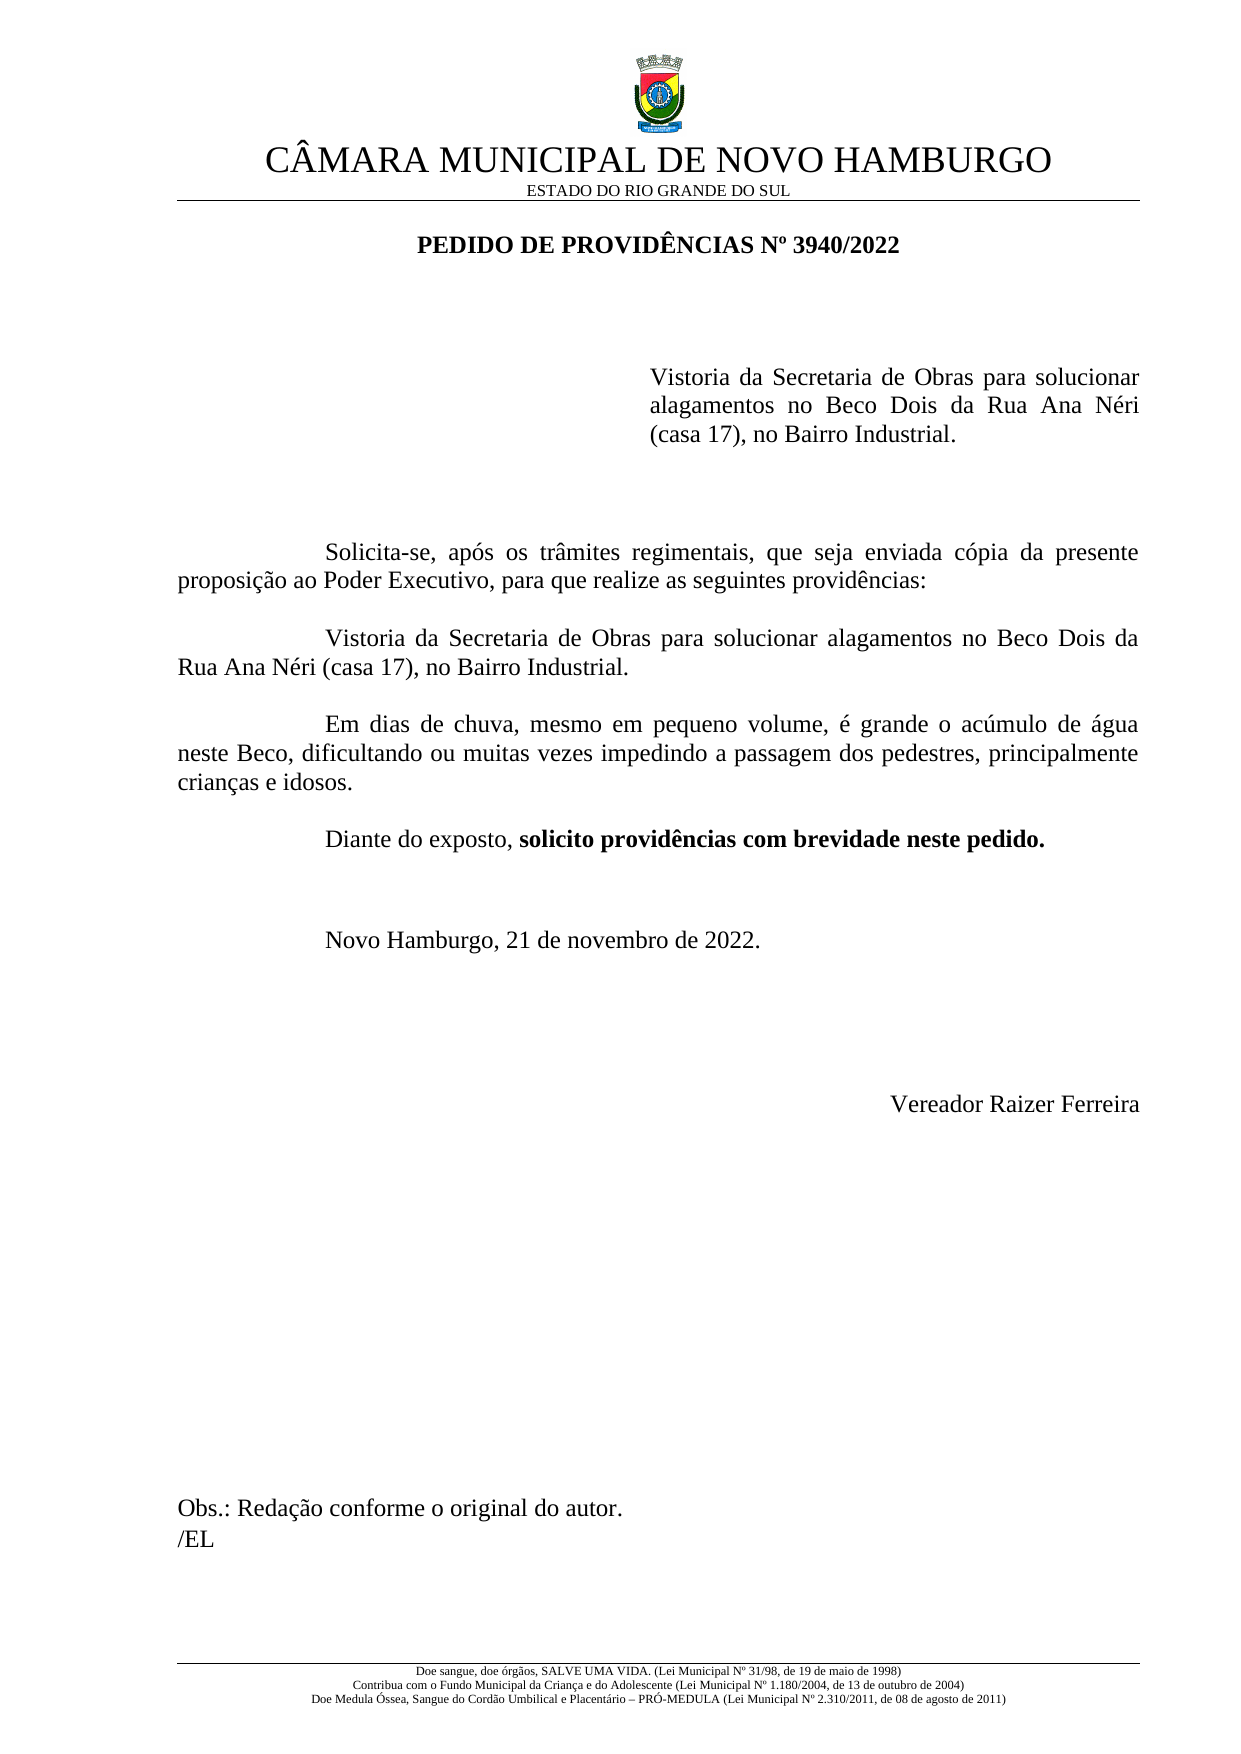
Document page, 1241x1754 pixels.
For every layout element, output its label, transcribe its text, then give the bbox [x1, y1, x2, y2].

text Vereador Raizer Ferreira [177, 1089, 1140, 1118]
picture [630, 48, 687, 137]
text Vistoria da Secretaria de Obras para solucionar alagamentos no Beco Dois da Rua Ana Néri (casa 17), no Bairro Industrial. [649, 362, 1140, 448]
text Solicita-se, após os trâmites regimentais, que seja enviada cópia da presente proposição ao Poder Executivo, para que realize as seguintes providências: [177, 537, 1140, 594]
text /EL [177, 1536, 1140, 1551]
text Novo Hamburgo, 21 de novembro de 2022. [177, 925, 1140, 953]
text Obs.: Redação conforme o original do autor. [177, 1493, 1140, 1522]
text Diante do exposto, solicito providências com brevidade neste pedido. [177, 824, 1140, 853]
text PEDIDO DE PROVIDÊNCIAS Nº 3940/2022 [177, 230, 1140, 259]
text Vistoria da Secretaria de Obras para solucionar alagamentos no Beco Dois da Rua Ana Néri (casa 17), no Bairro Industrial. [177, 623, 1140, 680]
text Em dias de chuva, mesmo em pequeno volume, é grande o acúmulo de água neste Beco, dificultando ou muitas vezes impedindo a passagem dos pedestres, principalmente crianças e idosos. [177, 709, 1140, 795]
